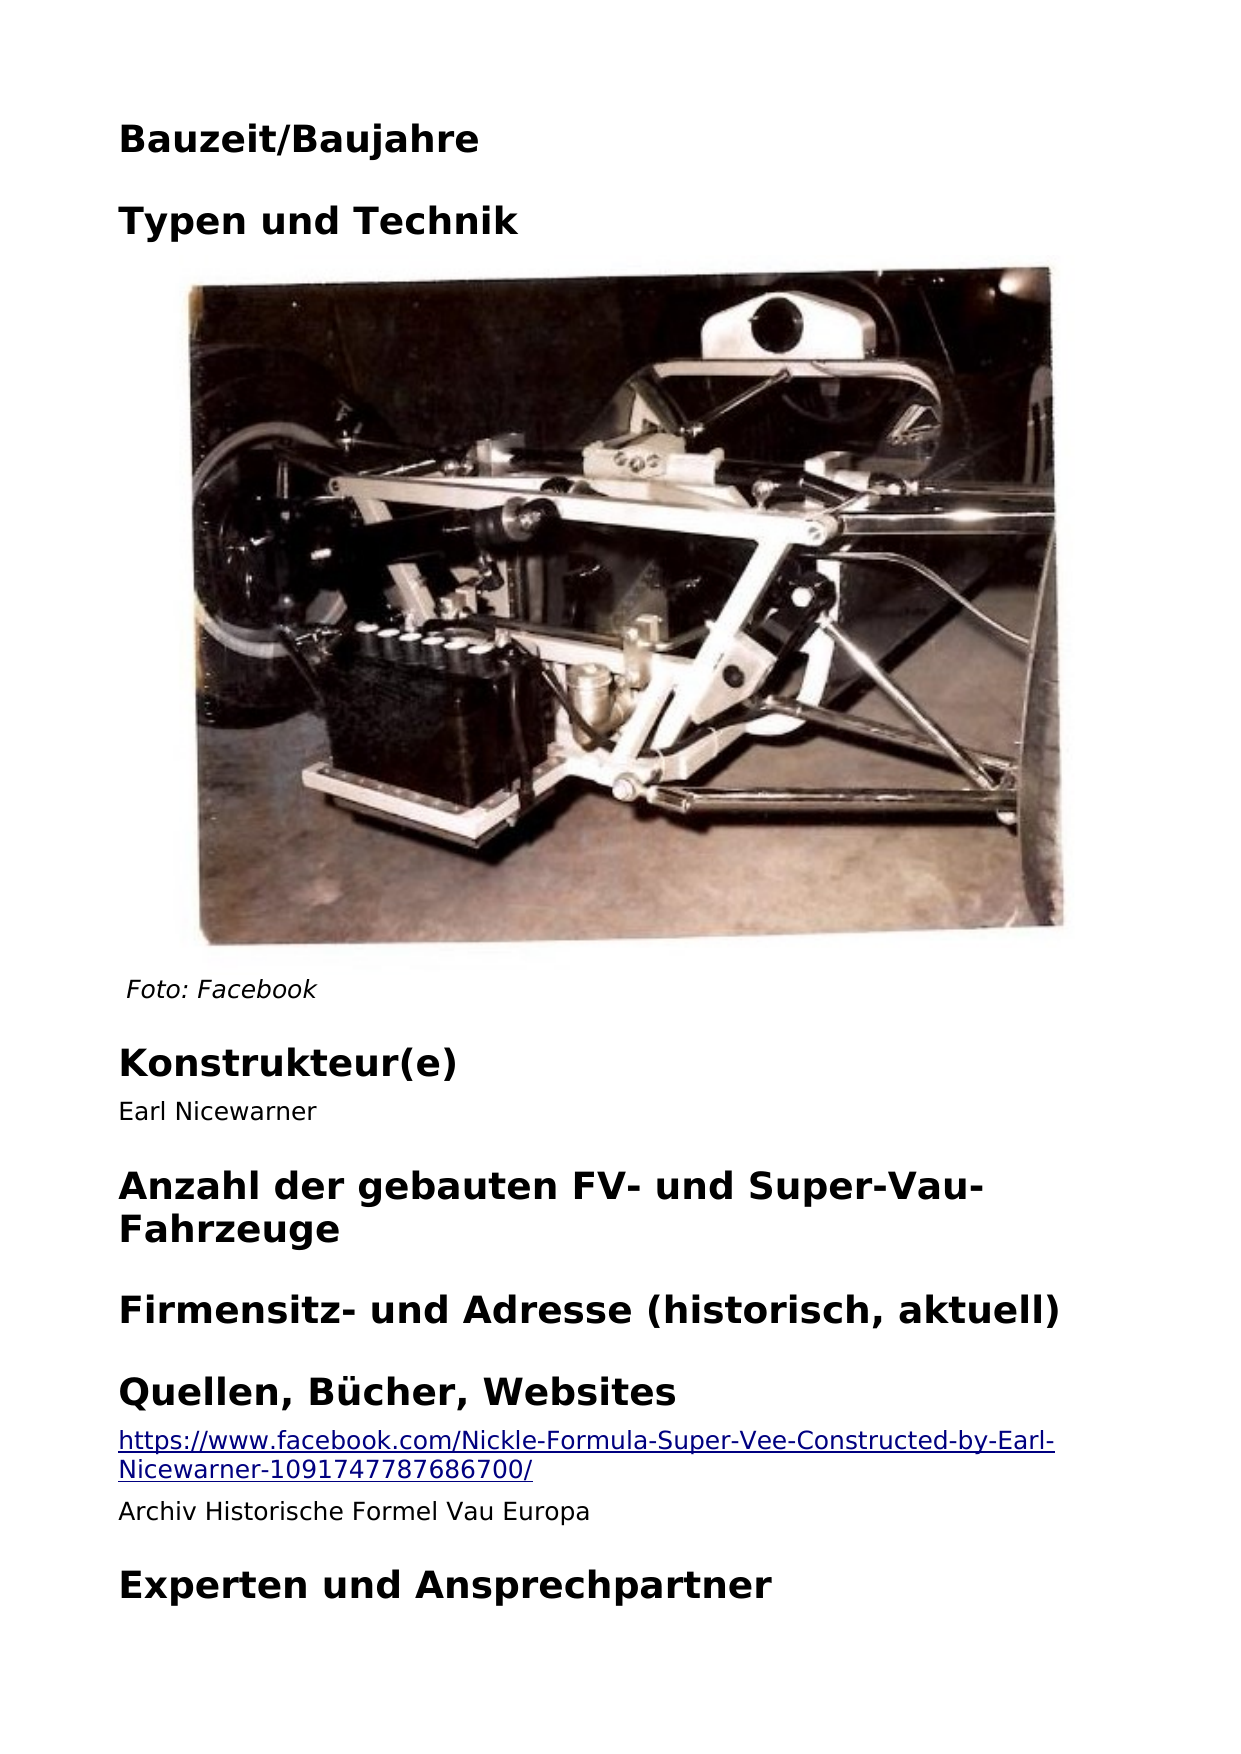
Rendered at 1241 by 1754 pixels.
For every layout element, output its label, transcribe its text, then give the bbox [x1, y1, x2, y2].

subtitle Firmensitz- und Adresse (historisch, aktuell) [118, 1289, 1122, 1333]
subtitle Konstrukteur(e) [118, 1041, 1122, 1085]
subtitle Experten und Ansprechpartner [118, 1564, 1122, 1607]
subtitle Quellen, Bücher, Websites [118, 1370, 1122, 1414]
picture [151, 255, 1089, 975]
subtitle Bauzeit/Baujahre [118, 118, 1122, 162]
text https://www.facebook.com/Nickle-Formula-Super-Vee-Constructed-by-Earl-Nicewarner-1091747787686700/ [118, 1426, 1122, 1485]
text Earl Nicewarner [118, 1098, 1122, 1127]
text Foto: Facebook [118, 255, 1122, 1004]
subtitle Anzahl der gebauten FV- und Super-Vau-Fahrzeuge [118, 1164, 1122, 1252]
text Archiv Historische Formel Vau Europa [118, 1497, 1122, 1526]
subtitle Typen und Technik [118, 199, 1122, 243]
